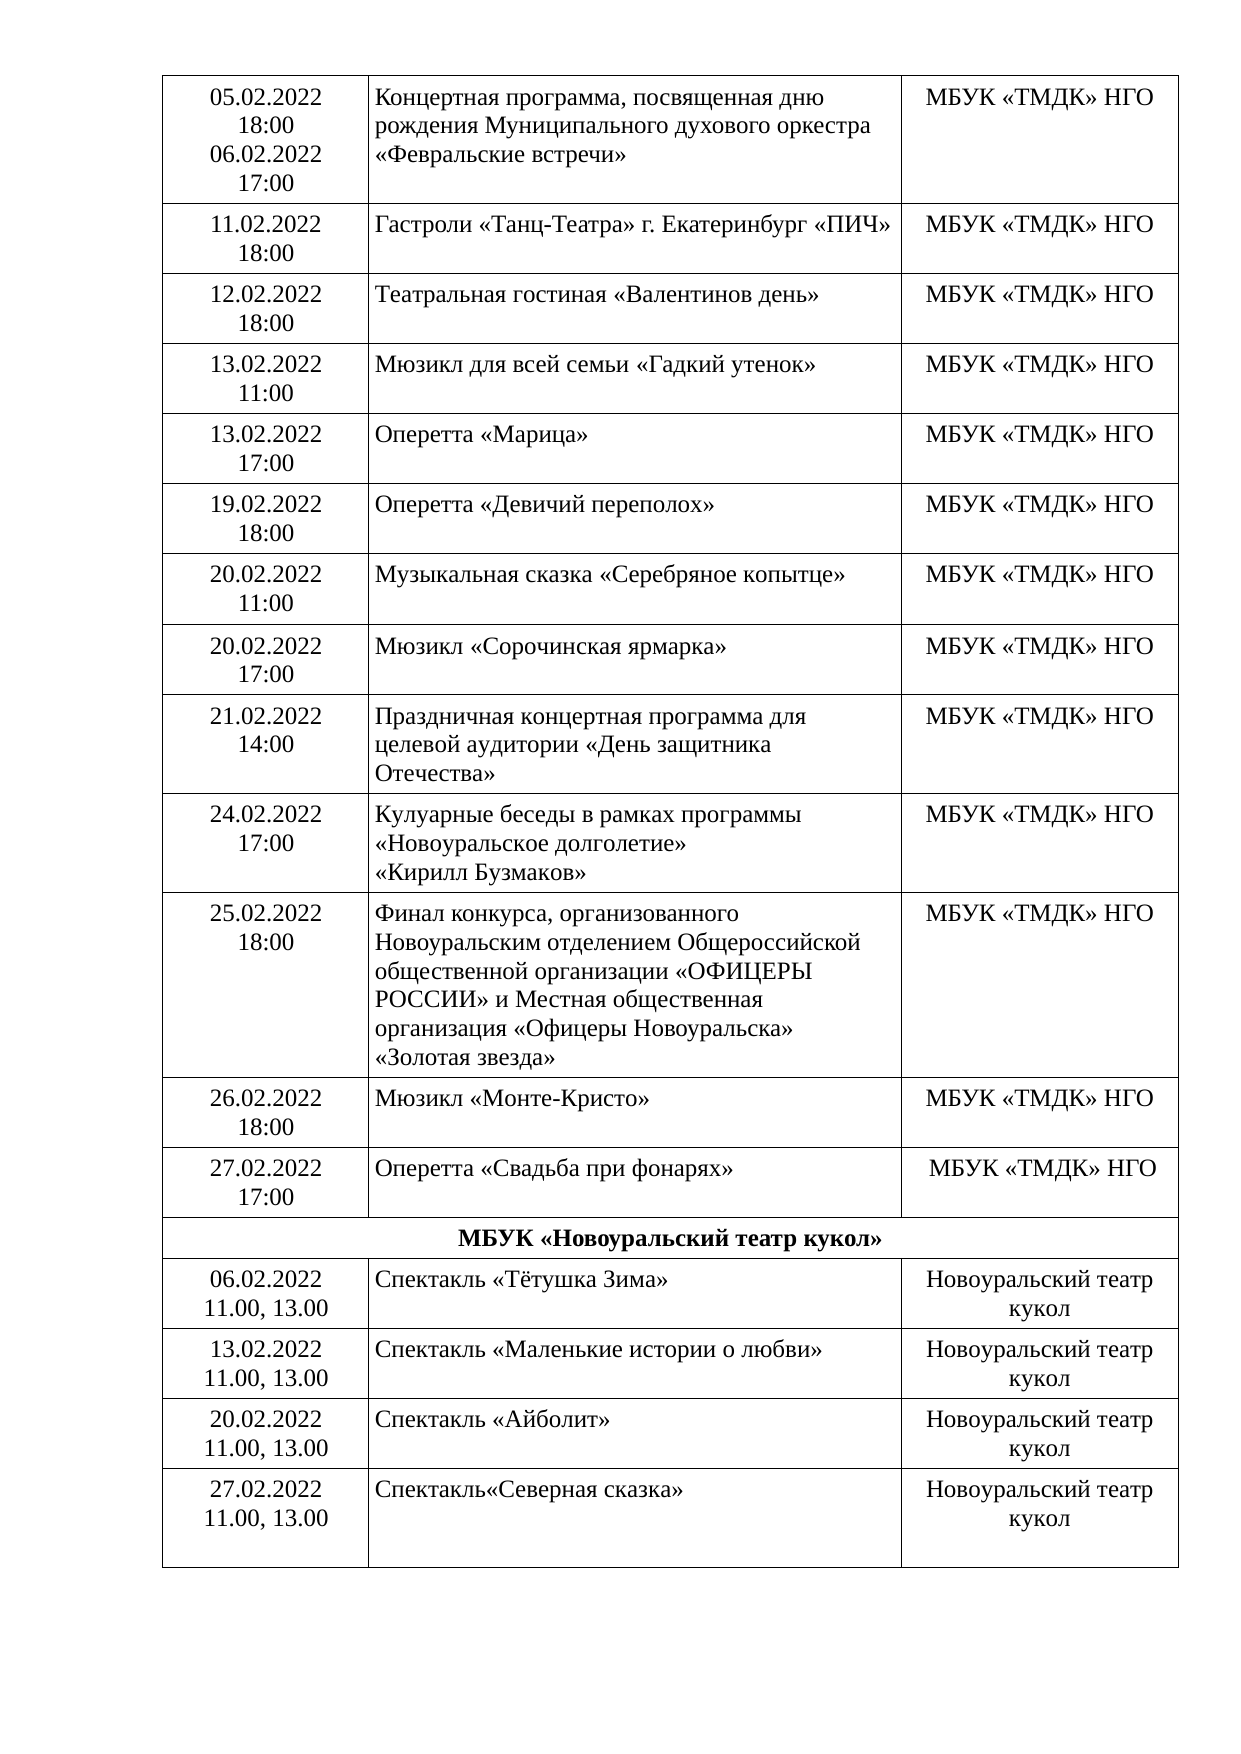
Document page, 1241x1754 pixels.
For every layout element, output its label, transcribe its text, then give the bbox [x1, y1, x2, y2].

table_cell МБУК «ТМДК» НГО [902, 76, 1178, 202]
table_cell 06.02.2022 11.00, 13.00 [163, 1259, 368, 1328]
table_cell Оперетта «Свадьба при фонарях» [369, 1148, 901, 1217]
table_cell Новоуральский театр кукол [902, 1469, 1178, 1567]
table_cell МБУК «ТМДК» НГО [902, 625, 1178, 694]
table_cell Праздничная концертная программа для целевой аудитории «День защитника Отечества» [369, 695, 901, 793]
table_cell 24.02.2022 17:00 [163, 794, 368, 892]
table_cell Новоуральский театр кукол [902, 1259, 1178, 1328]
table_cell Мюзикл «Сорочинская ярмарка» [369, 625, 901, 694]
table_cell МБУК «ТМДК» НГО [902, 414, 1178, 482]
table_cell Спектакль «Тётушка Зима» [369, 1259, 901, 1328]
table_cell МБУК «Новоуральский театр кукол» [163, 1218, 1178, 1258]
table_cell Мюзикл «Монте-Кристо» [369, 1078, 901, 1147]
table_cell Театральная гостиная «Валентинов день» [369, 274, 901, 342]
table_cell 21.02.2022 14:00 [163, 695, 368, 793]
table_cell 20.02.2022 11.00, 13.00 [163, 1399, 368, 1468]
table_cell Мюзикл для всей семьи «Гадкий утенок» [369, 344, 901, 412]
table_cell 12.02.2022 18:00 [163, 274, 368, 342]
table_cell 20.02.2022 17:00 [163, 625, 368, 694]
table_cell МБУК «ТМДК» НГО [902, 344, 1178, 412]
table_cell МБУК «ТМДК» НГО [902, 695, 1178, 793]
table_cell 19.02.2022 18:00 [163, 484, 368, 552]
table_cell 11.02.2022 18:00 [163, 204, 368, 272]
table_cell МБУК «ТМДК» НГО [902, 274, 1178, 342]
table_cell Музыкальная сказка «Серебряное копытце» [369, 554, 901, 624]
table_cell МБУК «ТМДК» НГО [902, 1148, 1178, 1217]
table_cell Новоуральский театр кукол [902, 1329, 1178, 1398]
table_cell Кулуарные беседы в рамках программы «Новоуральское долголетие» «Кирилл Бузмаков» [369, 794, 901, 892]
table_cell Спектакль «Маленькие истории о любви» [369, 1329, 901, 1398]
table_cell Оперетта «Марица» [369, 414, 901, 482]
table_cell МБУК «ТМДК» НГО [902, 484, 1178, 552]
table_cell 27.02.2022 11.00, 13.00 [163, 1469, 368, 1567]
table_cell Спектакль «Айболит» [369, 1399, 901, 1468]
table_cell Концертная программа, посвященная дню рождения Муниципального духового оркестра «Февральские встречи» [369, 76, 901, 202]
table_cell Новоуральский театр кукол [902, 1399, 1178, 1468]
table_cell МБУК «ТМДК» НГО [902, 893, 1178, 1077]
table_cell Спектакль«Северная сказка» [369, 1469, 901, 1567]
table_cell 27.02.2022 17:00 [163, 1148, 368, 1217]
table_cell Финал конкурса, организованного Новоуральским отделением Общероссийской общественной организации «ОФИЦЕРЫ РОССИИ» и Местная общественная организация «Офицеры Новоуральска» «Золотая звезда» [369, 893, 901, 1077]
table_cell 25.02.2022 18:00 [163, 893, 368, 1077]
table_cell МБУК «ТМДК» НГО [902, 794, 1178, 892]
table_cell 20.02.2022 11:00 [163, 554, 368, 624]
table_cell Оперетта «Девичий переполох» [369, 484, 901, 552]
table_cell МБУК «ТМДК» НГО [902, 204, 1178, 272]
table_cell 13.02.2022 11.00, 13.00 [163, 1329, 368, 1398]
table_cell МБУК «ТМДК» НГО [902, 554, 1178, 624]
table_cell Гастроли «Танц-Театра» г. Екатеринбург «ПИЧ» [369, 204, 901, 272]
table_cell 05.02.2022 18:00 06.02.2022 17:00 [163, 76, 368, 202]
table_cell 13.02.2022 17:00 [163, 414, 368, 482]
table_cell 26.02.2022 18:00 [163, 1078, 368, 1147]
table_cell 13.02.2022 11:00 [163, 344, 368, 412]
table_cell МБУК «ТМДК» НГО [902, 1078, 1178, 1147]
